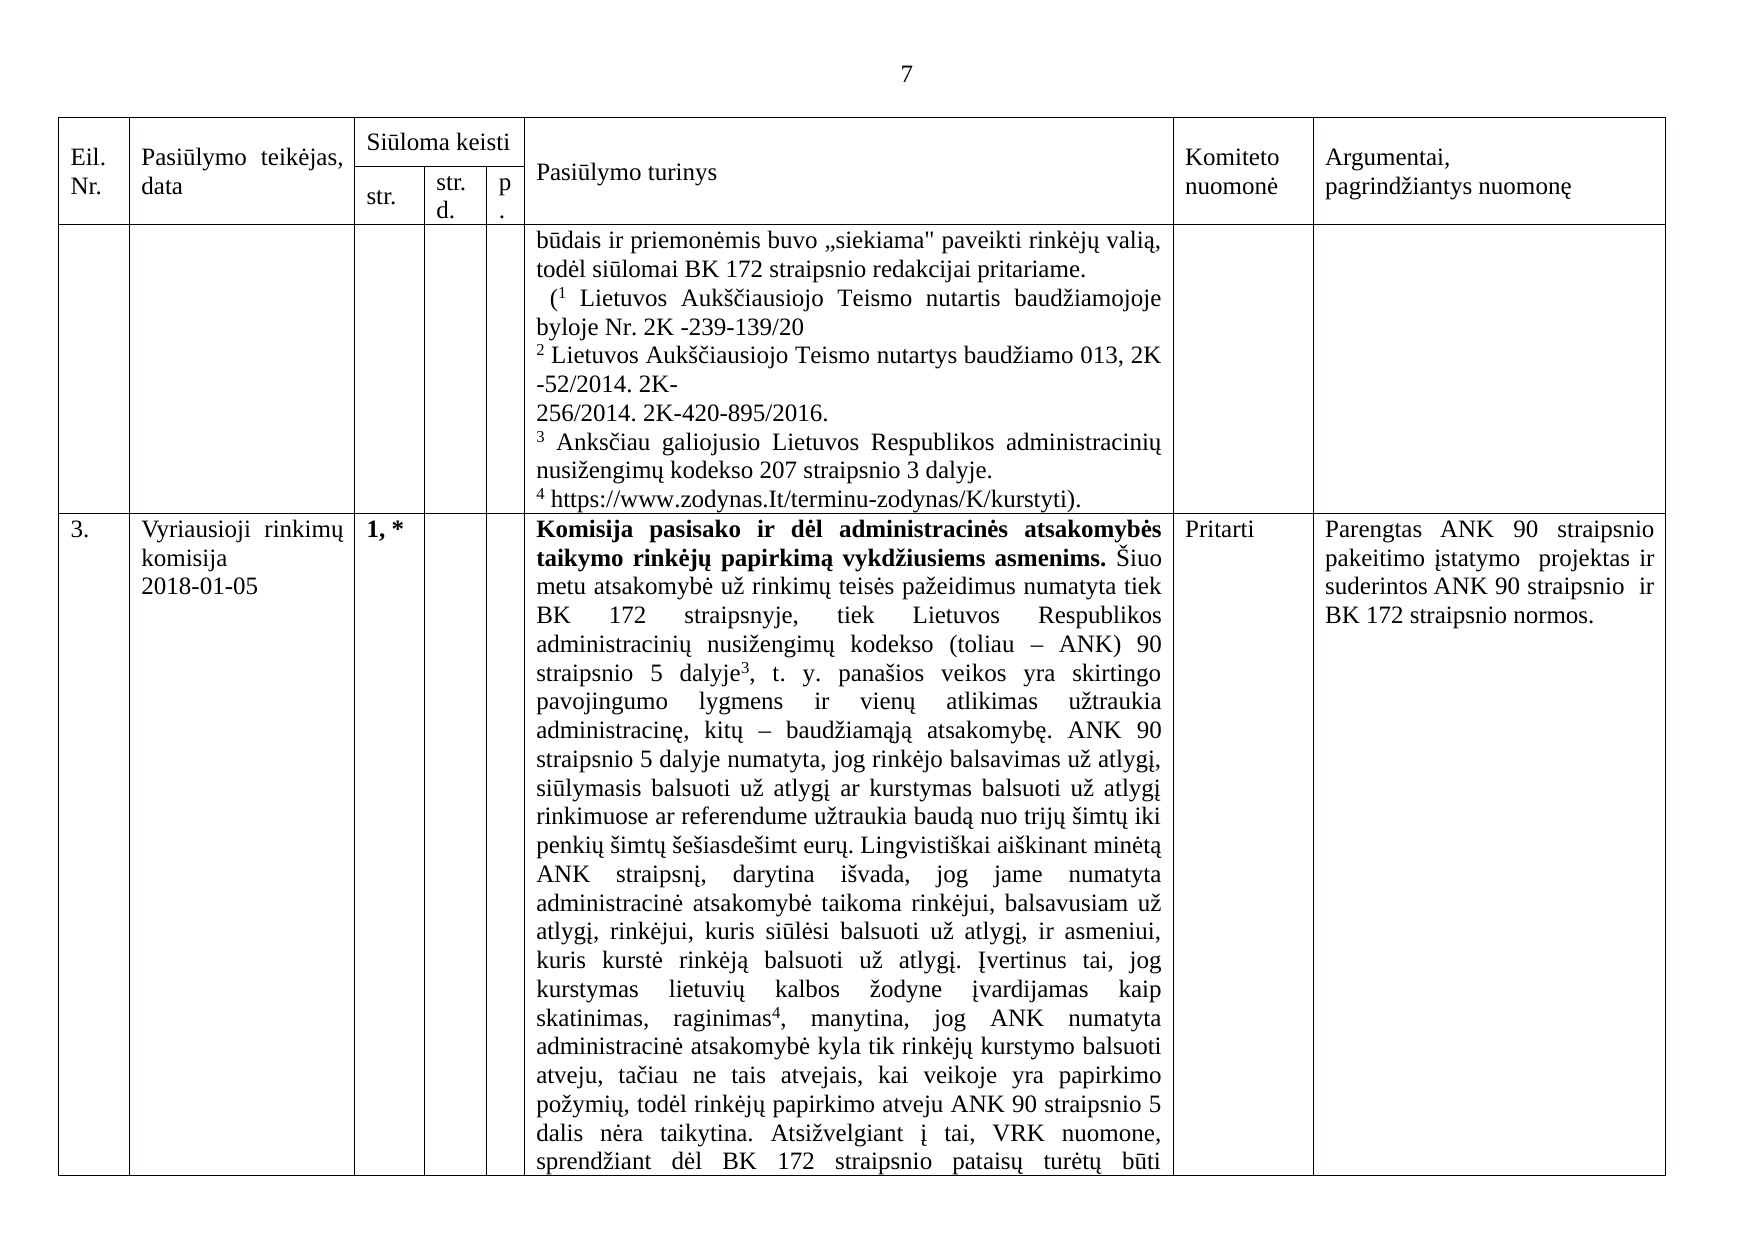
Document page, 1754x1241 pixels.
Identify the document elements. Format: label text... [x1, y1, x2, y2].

table_cell [1314, 225, 1665, 513]
table_cell būdais ir priemonėmis buvo „siekiama" paveikti rinkėjų valią, todėl siūlomai BK 172 straipsnio redakcijai pritariame. (1 Lietuvos Aukščiausiojo Teismo nutartis baudžiamojoje byloje Nr. 2K -239-139/20 2 Lietuvos Aukščiausiojo Teismo nutartys baudžiamo 013, 2K -52/2014. 2K- 256/2014. 2K-420-895/2016. 3 Anksčiau galiojusio Lietuvos Respublikos administracinių nusižengimų kodekso 207 straipsnio 3 dalyje. 4 https://www.zodynas.It/terminu-zodynas/K/kurstyti). [525, 225, 1173, 513]
table_cell p. [487, 167, 524, 224]
table_header Argumentai, pagrindžiantys nuomonę [1314, 118, 1665, 224]
table_cell 3. [59, 514, 129, 1175]
table_cell Parengtas ANK 90 straipsnio pakeitimo įstatymo projektas ir suderintos ANK 90 straipsnio ir BK 172 straipsnio normos. [1314, 514, 1665, 1175]
table_cell [1666, 513, 1754, 1175]
table_cell [487, 514, 524, 1175]
table_cell [130, 225, 354, 513]
table_header Pasiūlymo teikėjas, data [130, 118, 354, 224]
table_cell [425, 225, 486, 513]
table_header [1666, 117, 1754, 166]
table_header Eil. Nr. [59, 118, 129, 224]
table_cell [59, 225, 129, 513]
table_cell [1666, 224, 1754, 513]
table_cell 1, * [355, 514, 424, 1175]
table_cell Pritarti [1174, 514, 1313, 1175]
table_cell str. [355, 167, 424, 224]
table_cell [1666, 166, 1754, 224]
table_cell Vyriausioji rinkimų komisija 2018-01-05 [130, 514, 354, 1175]
table_header Siūloma keisti [355, 118, 524, 166]
table_cell [425, 514, 486, 1175]
table_cell str. d. [425, 167, 486, 224]
table_cell [355, 225, 424, 513]
table_cell [487, 225, 524, 513]
table_cell Komisija pasisako ir dėl administracinės atsakomybės taikymo rinkėjų papirkimą vykdžiusiems asmenims. Šiuo metu atsakomybė už rinkimų teisės pažeidimus numatyta tiek BK 172 straipsnyje, tiek Lietuvos Respublikos administracinių nusižengimų kodekso (toliau – ANK) 90 straipsnio 5 dalyje3, t. y. panašios veikos yra skirtingo pavojingumo lygmens ir vienų atlikimas užtraukia administracinę, kitų – baudžiamąją atsakomybę. ANK 90 straipsnio 5 dalyje numatyta, jog rinkėjo balsavimas už atlygį, siūlymasis balsuoti už atlygį ar kurstymas balsuoti už atlygį rinkimuose ar referendume užtraukia baudą nuo trijų šimtų iki penkių šimtų šešiasdešimt eurų. Lingvistiškai aiškinant minėtą ANK straipsnį, darytina išvada, jog jame numatyta administracinė atsakomybė taikoma rinkėjui, balsavusiam už atlygį, rinkėjui, kuris siūlėsi balsuoti už atlygį, ir asmeniui, kuris kurstė rinkėją balsuoti už atlygį. Įvertinus tai, jog kurstymas lietuvių kalbos žodyne įvardijamas kaip skatinimas, raginimas4, manytina, jog ANK numatyta administracinė atsakomybė kyla tik rinkėjų kurstymo balsuoti atveju, tačiau ne tais atvejais, kai veikoje yra papirkimo požymių, todėl rinkėjų papirkimo atveju ANK 90 straipsnio 5 dalis nėra taikytina. Atsižvelgiant į tai, VRK nuomone, sprendžiant dėl BK 172 straipsnio pataisų turėtų būti [525, 514, 1173, 1175]
table_header Komiteto nuomonė [1174, 118, 1313, 224]
table_header Pasiūlymo turinys [525, 118, 1173, 224]
table_cell [1174, 225, 1313, 513]
